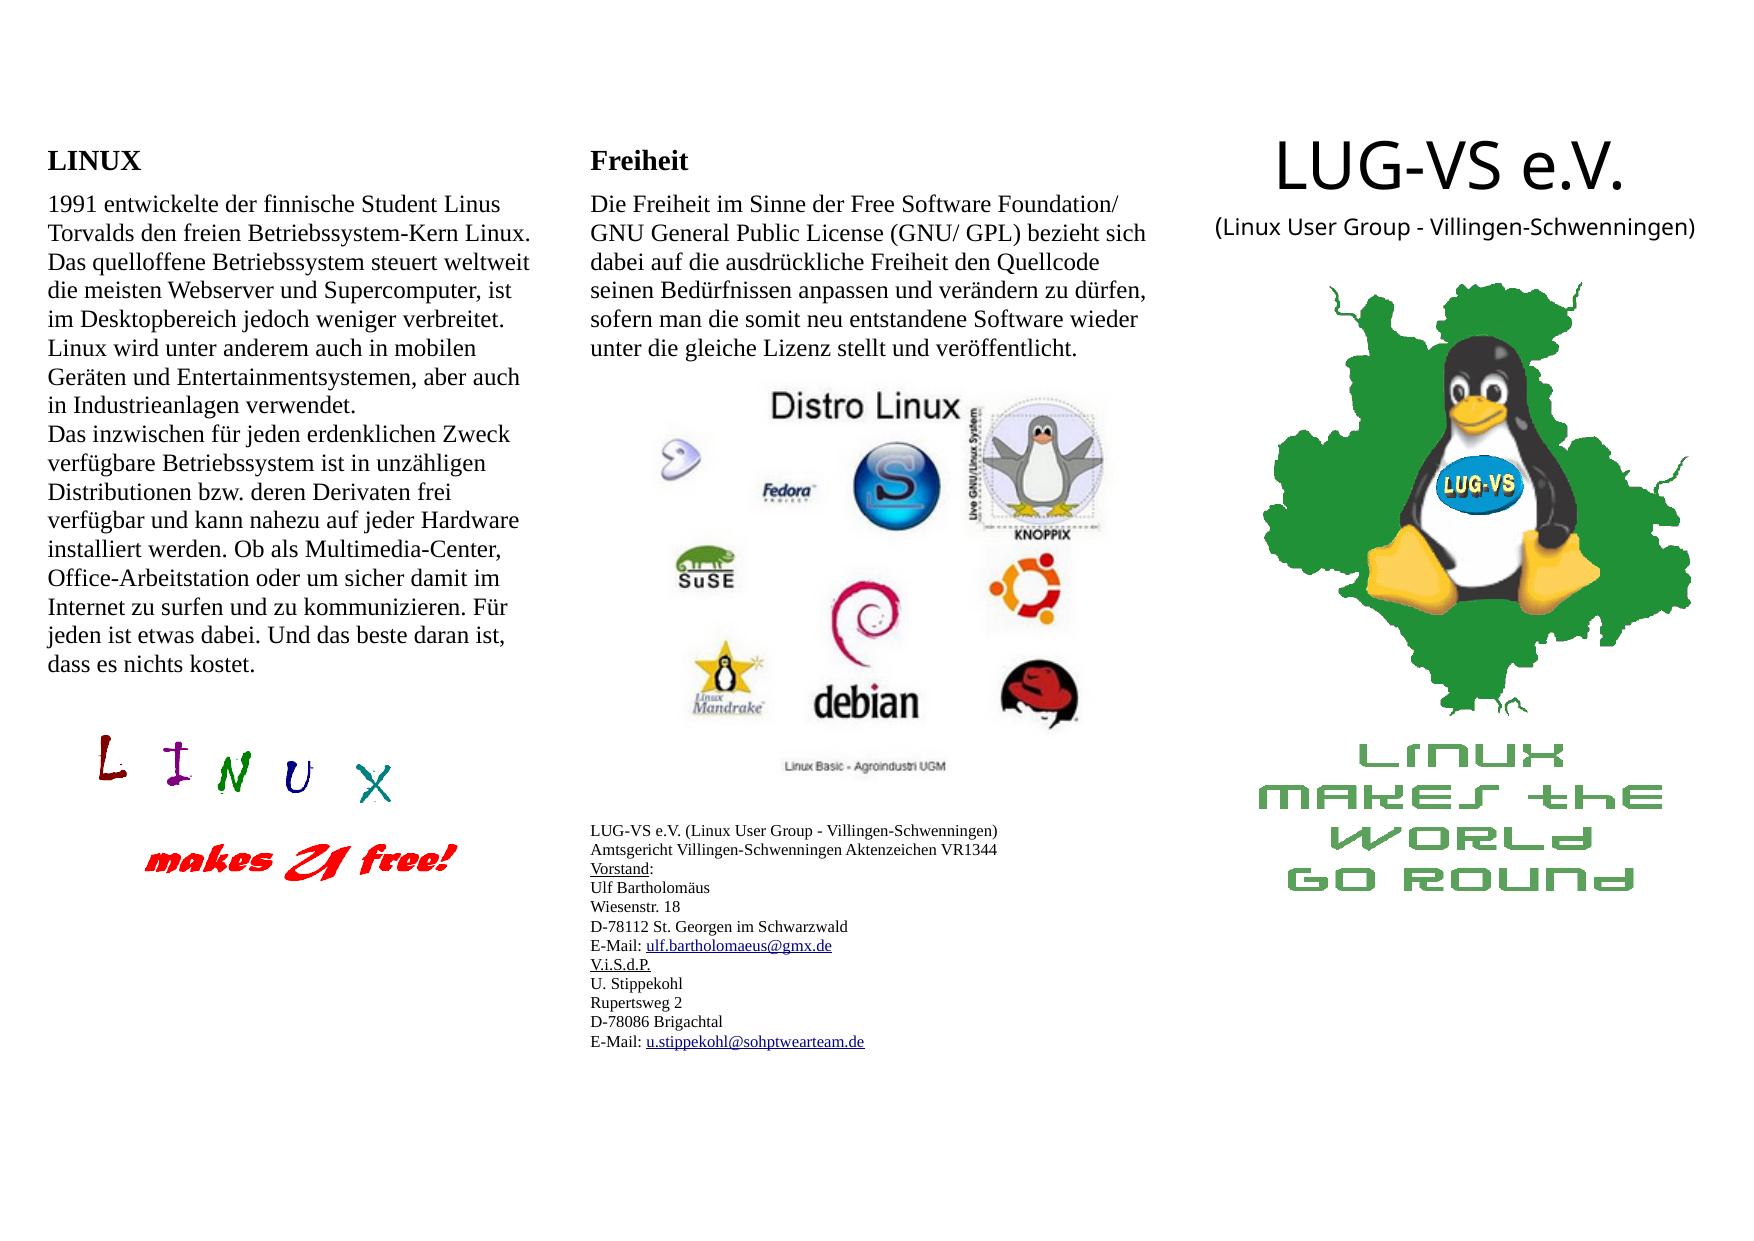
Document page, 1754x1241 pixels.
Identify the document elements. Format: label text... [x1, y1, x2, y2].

text LUG-VS e.V. (Linux User Group - Villingen-Schwenningen) [590, 821, 1162, 840]
text Ulf Bartholomäus [590, 878, 1162, 897]
text 1991 entwickelte der finnische Student Linus Torvalds den freien Betriebssystem-Kern Linux. Das quelloffene Betriebssystem steuert weltweit die meisten Webserver und Supercomputer, ist im Desktopbereich jedoch weniger verbreitet. Linux wird unter anderem auch in mobilen Geräten und Entertainmentsystemen, aber auch in Industrieanlagen verwendet. [47, 189, 543, 419]
picture [636, 375, 1119, 783]
text E-Mail: u.stippekohl@sohptwearteam.de [590, 1031, 1162, 1051]
text Wiesenstr. 18 [590, 897, 1162, 916]
picture [1250, 270, 1705, 719]
subtitle Freiheit [590, 143, 1162, 177]
subtitle LINUX [47, 143, 543, 177]
text E-Mail: ulf.bartholomaeus@gmx.de [590, 936, 1162, 955]
text U. Stippekohl [590, 974, 1162, 993]
text LUG-VS e.V. [1210, 118, 1707, 209]
text D-78112 St. Georgen im Schwarzwald [590, 916, 1162, 936]
text (Linux User Group - Villingen-Schwenningen) [1210, 209, 1707, 243]
text Das inzwischen für jeden erdenklichen Zweck verfügbare Betriebssystem ist in unzähligen Distributionen bzw. deren Derivaten frei verfügbar und kann nahezu auf jeder Hardware installiert werden. Ob als Multimedia-Center, Office-Arbeitstation oder um sicher damit im Internet zu surfen und zu kommunizieren. Für jeden ist etwas dabei. Und das beste daran ist, dass es nichts kostet. [47, 419, 543, 678]
text Amtsgericht Villingen-Schwenningen Aktenzeichen VR1344 [590, 840, 1162, 859]
text Rupertsweg 2 [590, 993, 1162, 1012]
text Die Freiheit im Sinne der Free Software Foundation/ GNU General Public License (GNU/ GPL) bezieht sich dabei auf die ausdrückliche Freiheit den Quellcode seinen Bedürfnissen anpassen und verändern zu dürfen, sofern man die somit neu entstandene Software wieder unter die gleiche Lizenz stellt und veröffentlicht. [590, 189, 1162, 362]
picture [1209, 736, 1707, 969]
picture [51, 711, 535, 1035]
text Vorstand: [590, 859, 1162, 878]
text D-78086 Brigachtal [590, 1012, 1162, 1031]
text V.i.S.d.P. [590, 955, 1162, 974]
